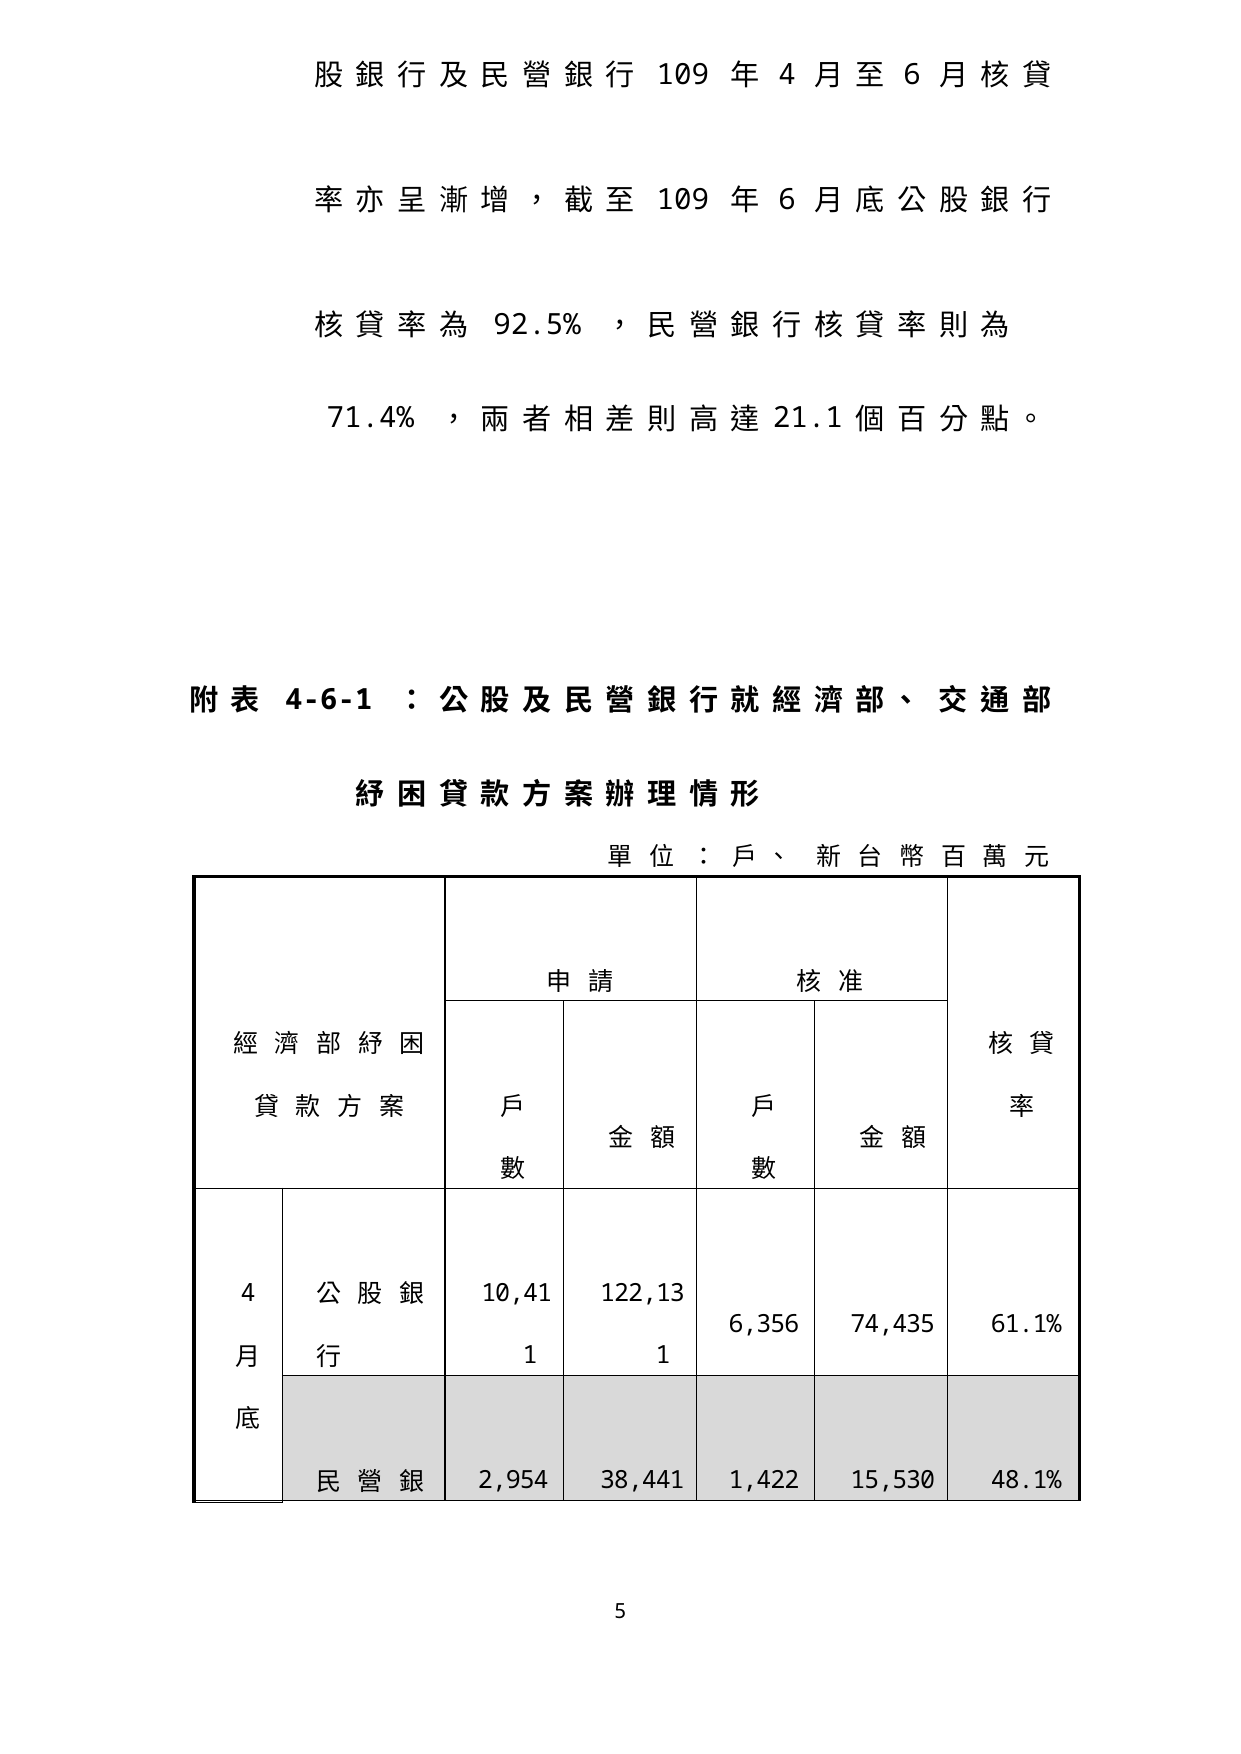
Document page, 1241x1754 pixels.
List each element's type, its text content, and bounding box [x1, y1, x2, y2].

table_cell 戶數 [697, 1001, 814, 1187]
text 附表4-6-1：公股及民營銀行就經濟部、交通部紓困貸款方案辦理情形 [183, 625, 1058, 812]
table_header 核准 [697, 878, 947, 1000]
table_cell 金額 [815, 1001, 947, 1187]
table_cell 122,131 [564, 1189, 696, 1375]
table_cell 6,356 [697, 1189, 814, 1375]
table_cell 民營銀 [283, 1376, 444, 1500]
table_cell 4月底 [196, 1189, 282, 1500]
table_header 核貸率 [948, 878, 1078, 1187]
table_cell 61.1% [948, 1189, 1078, 1375]
table_cell 10,411 [446, 1189, 563, 1375]
text 單位：戶、新台幣百萬元 [183, 812, 1058, 875]
table_cell 15,530 [815, 1376, 947, 1500]
table_cell 2,954 [446, 1376, 563, 1500]
table_cell 戶數 [446, 1001, 563, 1187]
table_cell 金額 [564, 1001, 696, 1187]
table_cell 1,422 [697, 1376, 814, 1500]
table_cell 74,435 [815, 1189, 947, 1375]
table_cell 38,441 [564, 1376, 696, 1500]
table_cell 公股銀行 [283, 1189, 444, 1375]
table_header 申請 [446, 878, 696, 1000]
table_header 經濟部紓困貸款方案 [196, 878, 444, 1187]
text 股銀行及民營銀行109年4月至6月核貸率亦呈漸增，截至109年6月底公股銀行核貸率為92.5%，民營銀行核貸率則為71.4%，兩者相差則高達21.1個百分點。 [271, 0, 1058, 437]
table_cell 48.1% [948, 1376, 1078, 1500]
